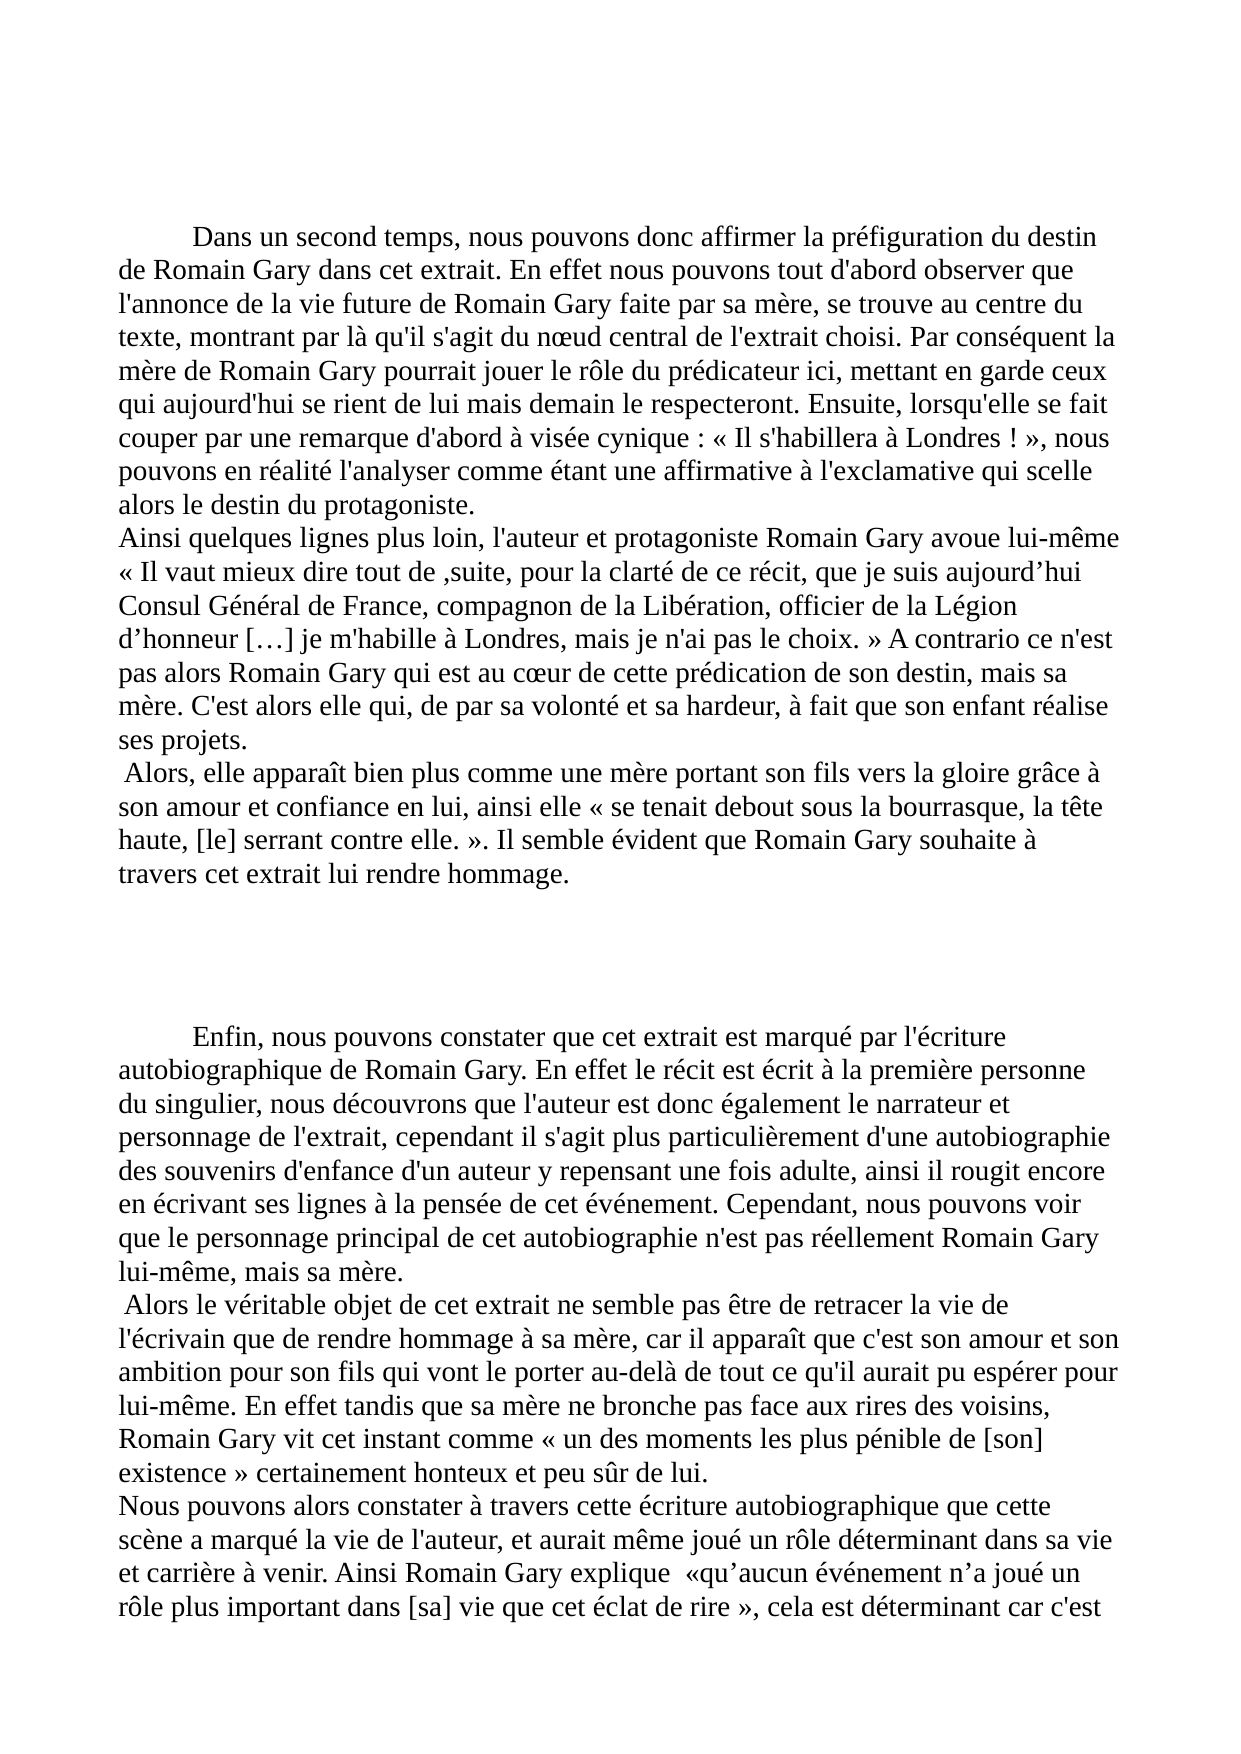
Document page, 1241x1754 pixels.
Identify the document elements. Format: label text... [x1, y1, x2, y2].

text Nous pouvons alors constater à travers cette écriture autobiographique que cette scène a marqué la vie de l'auteur, et aurait même joué un rôle déterminant dans sa vie et carrière à venir. Ainsi Romain Gary explique «qu’aucun événement n’a joué un rôle plus important dans [sa] vie que cet éclat de rire », cela est déterminant car c'est [118, 1488, 1122, 1623]
text Alors le véritable objet de cet extrait ne semble pas être de retracer la vie de l'écrivain que de rendre hommage à sa mère, car il apparaît que c'est son amour et son ambition pour son fils qui vont le porter au-delà de tout ce qu'il aurait pu espérer pour lui-même. En effet tandis que sa mère ne bronche pas face aux rires des voisins, Romain Gary vit cet instant comme « un des moments les plus pénible de [son] existence » certainement honteux et peu sûr de lui. [118, 1287, 1122, 1488]
text Alors, elle apparaît bien plus comme une mère portant son fils vers la gloire grâce à son amour et confiance en lui, ainsi elle « se tenait debout sous la bourrasque, la tête haute, [le] serrant contre elle. ». Il semble évident que Romain Gary souhaite à travers cet extrait lui rendre hommage. [118, 755, 1122, 889]
text Ainsi quelques lignes plus loin, l'auteur et protagoniste Romain Gary avoue lui-même « Il vaut mieux dire tout de ,suite, pour la clarté de ce récit, que je suis aujourd’hui Consul Général de France, compagnon de la Libération, officier de la Légion d’honneur […] je m'habille à Londres, mais je n'ai pas le choix. » A contrario ce n'est pas alors Romain Gary qui est au cœur de cette prédication de son destin, mais sa mère. C'est alors elle qui, de par sa volonté et sa hardeur, à fait que son enfant réalise ses projets. [118, 521, 1122, 755]
text Dans un second temps, nous pouvons donc affirmer la préfiguration du destin de Romain Gary dans cet extrait. En effet nous pouvons tout d'abord observer que l'annonce de la vie future de Romain Gary faite par sa mère, se trouve au centre du texte, montrant par là qu'il s'agit du nœud central de l'extrait choisi. Par conséquent la mère de Romain Gary pourrait jouer le rôle du prédicateur ici, mettant en garde ceux qui aujourd'hui se rient de lui mais demain le respecteront. Ensuite, lorsqu'elle se fait couper par une remarque d'abord à visée cynique : « Il s'habillera à Londres ! », nous pouvons en réalité l'analyser comme étant une affirmative à l'exclamative qui scelle alors le destin du protagoniste. [118, 219, 1122, 521]
text Enfin, nous pouvons constater que cet extrait est marqué par l'écriture autobiographique de Romain Gary. En effet le récit est écrit à la première personne du singulier, nous découvrons que l'auteur est donc également le narrateur et personnage de l'extrait, cependant il s'agit plus particulièrement d'une autobiographie des souvenirs d'enfance d'un auteur y repensant une fois adulte, ainsi il rougit encore en écrivant ses lignes à la pensée de cet événement. Cependant, nous pouvons voir que le personnage principal de cet autobiographie n'est pas réellement Romain Gary lui-même, mais sa mère. [118, 1019, 1122, 1287]
